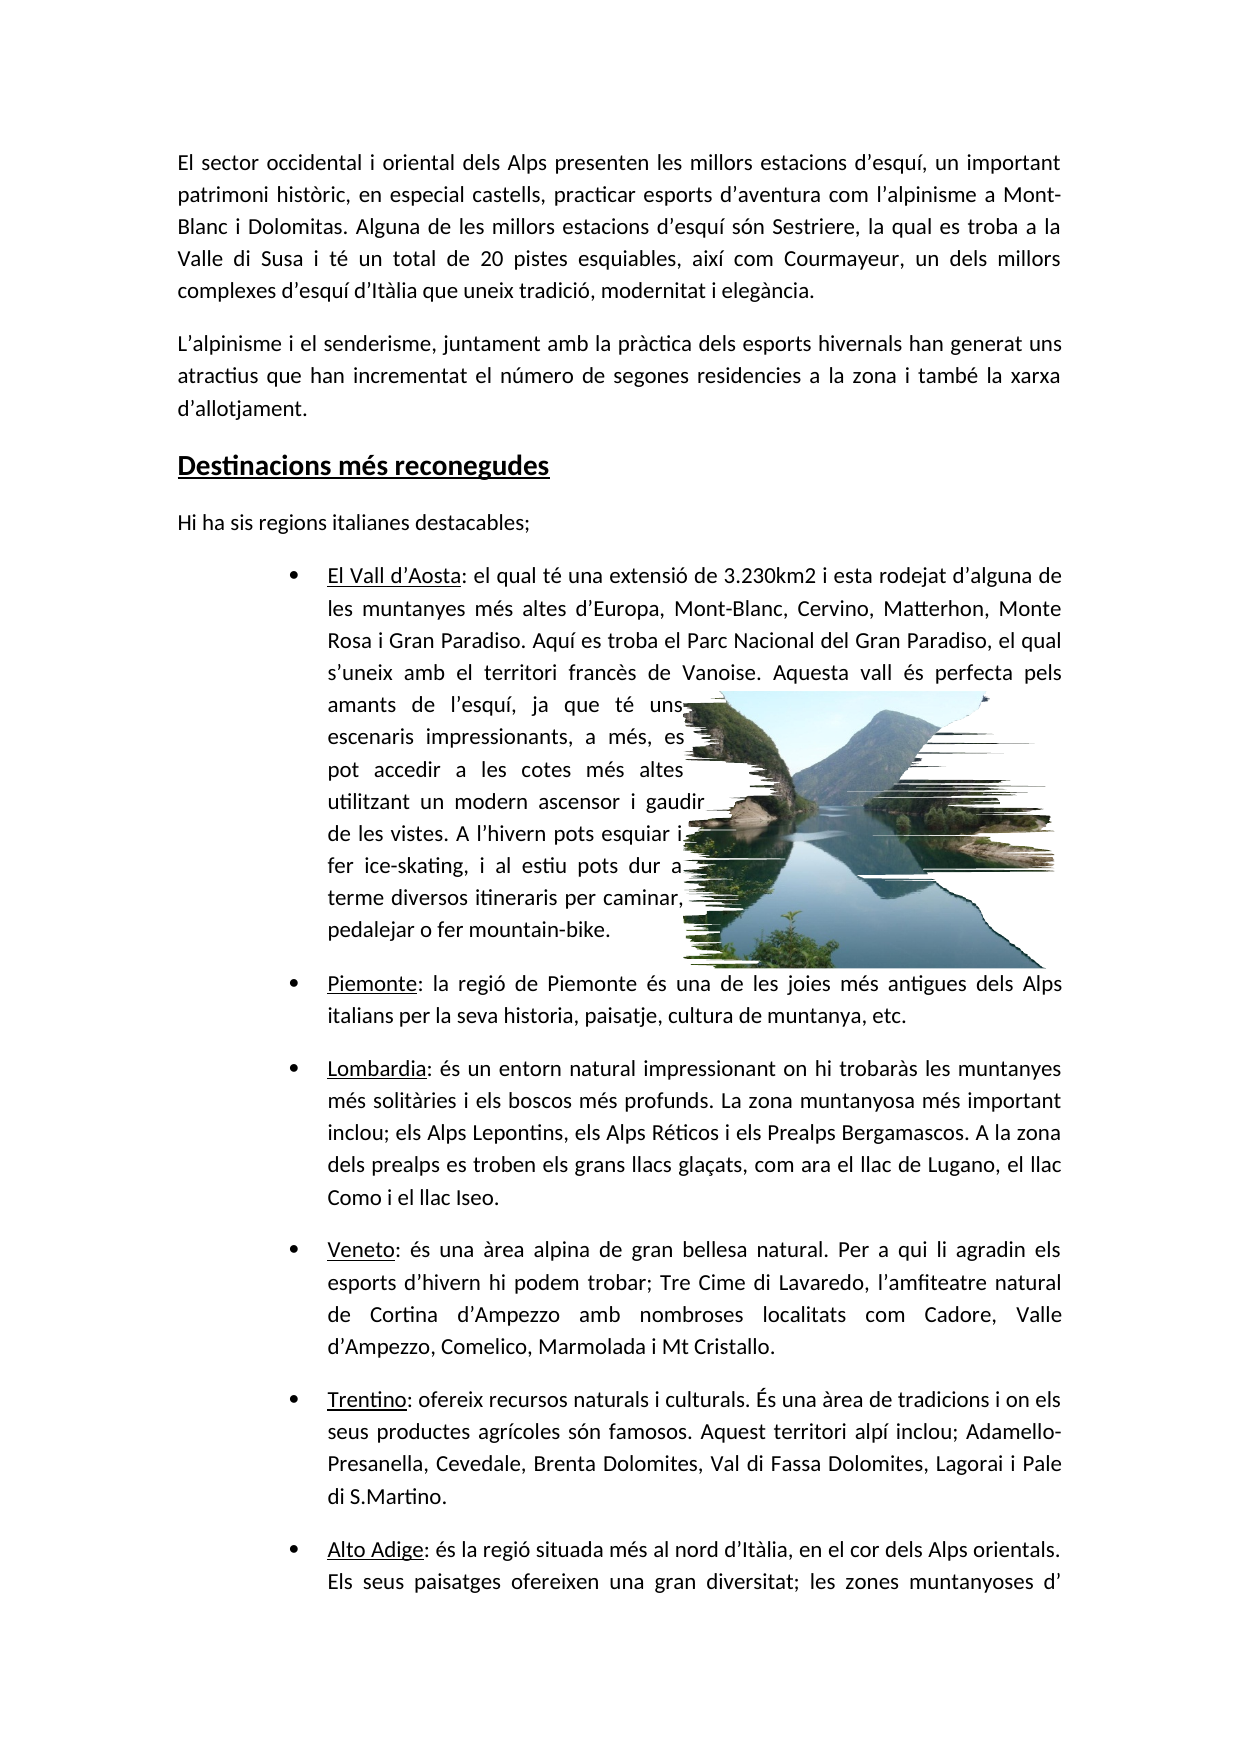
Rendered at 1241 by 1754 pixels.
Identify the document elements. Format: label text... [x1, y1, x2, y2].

list Veneto: és una àrea alpina de gran bellesa natural. Per a qui li agradin els esports d’hivern hi podem trobar; Tre Cime di Lavaredo, l’amfiteatre natural de Cortina d’Ampezzo amb nombroses localitats com Cadore, Valle d’Ampezzo, Comelico, Marmolada i Mt Cristallo. [290, 1236, 1063, 1360]
list Lombardia: és un entorn natural impressionant on hi trobaràs les muntanyes més solitàries i els boscos més profunds. La zona muntanyosa més important inclou; els Alps Lepontins, els Alps Réticos i els Prealps Bergamascos. A la zona dels prealps es troben els grans llacs glaçats, com ara el llac de Lugano, el llac Como i el llac Iseo. [290, 1054, 1063, 1211]
text Destinacions més reconegudes [177, 447, 1063, 482]
list El Vall d’Aosta: el qual té una extensió de 3.230km2 i esta rodejat d’alguna de les muntanyes més altes d’Europa, Mont-Blanc, Cervino, Matterhon, Monte Rosa i Gran Paradiso. Aquí es troba el Parc Nacional del Gran Paradiso, el qual s’uneix amb el territori francès de Vanoise. Aquesta vall és perfecta pels amants de l’esquí, ja que té uns escenaris impressionants, a més, es pot accedir a les cotes més altes utilitzant un modern ascensor i gaudir de les vistes. A l’hivern pots esquiar i fer ice-skating, i al estiu pots dur a terme diversos itineraris per caminar, pedalejar o fer mountain-bike. [290, 562, 1063, 944]
text Hi ha sis regions italianes destacables; [177, 508, 1063, 537]
text El sector occidental i oriental dels Alps presenten les millors estacions d’esquí, un important patrimoni històric, en especial castells, practicar esports d’aventura com l’alpinisme a Mont-Blanc i Dolomitas. Alguna de les millors estacions d’esquí són Sestriere, la qual es troba a la Valle di Susa i té un total de 20 pistes esquiables, així com Courmayeur, un dels millors complexes d’esquí d’Itàlia que uneix tradició, modernitat i elegància. [177, 148, 1063, 304]
list Trentino: ofereix recursos naturals i culturals. És una àrea de tradicions i on els seus productes agrícoles són famosos. Aquest territori alpí inclou; Adamello-Presanella, Cevedale, Brenta Dolomites, Val di Fassa Dolomites, Lagorai i Pale di S.Martino. [290, 1385, 1063, 1510]
list Piemonte: la regió de Piemonte és una de les joies més antigues dels Alps italians per la seva historia, paisatje, cultura de muntanya, etc. [290, 969, 1063, 1029]
text L’alpinisme i el senderisme, juntament amb la pràctica dels esports hivernals han generat uns atractius que han incrementat el número de segones residencies a la zona i també la xarxa d’allotjament. [177, 329, 1063, 422]
list Alto Adige: és la regió situada més al nord d’Itàlia, en el cor dels Alps orientals. Els seus paisatges ofereixen una gran diversitat; les zones muntanyoses d’ [290, 1535, 1063, 1595]
